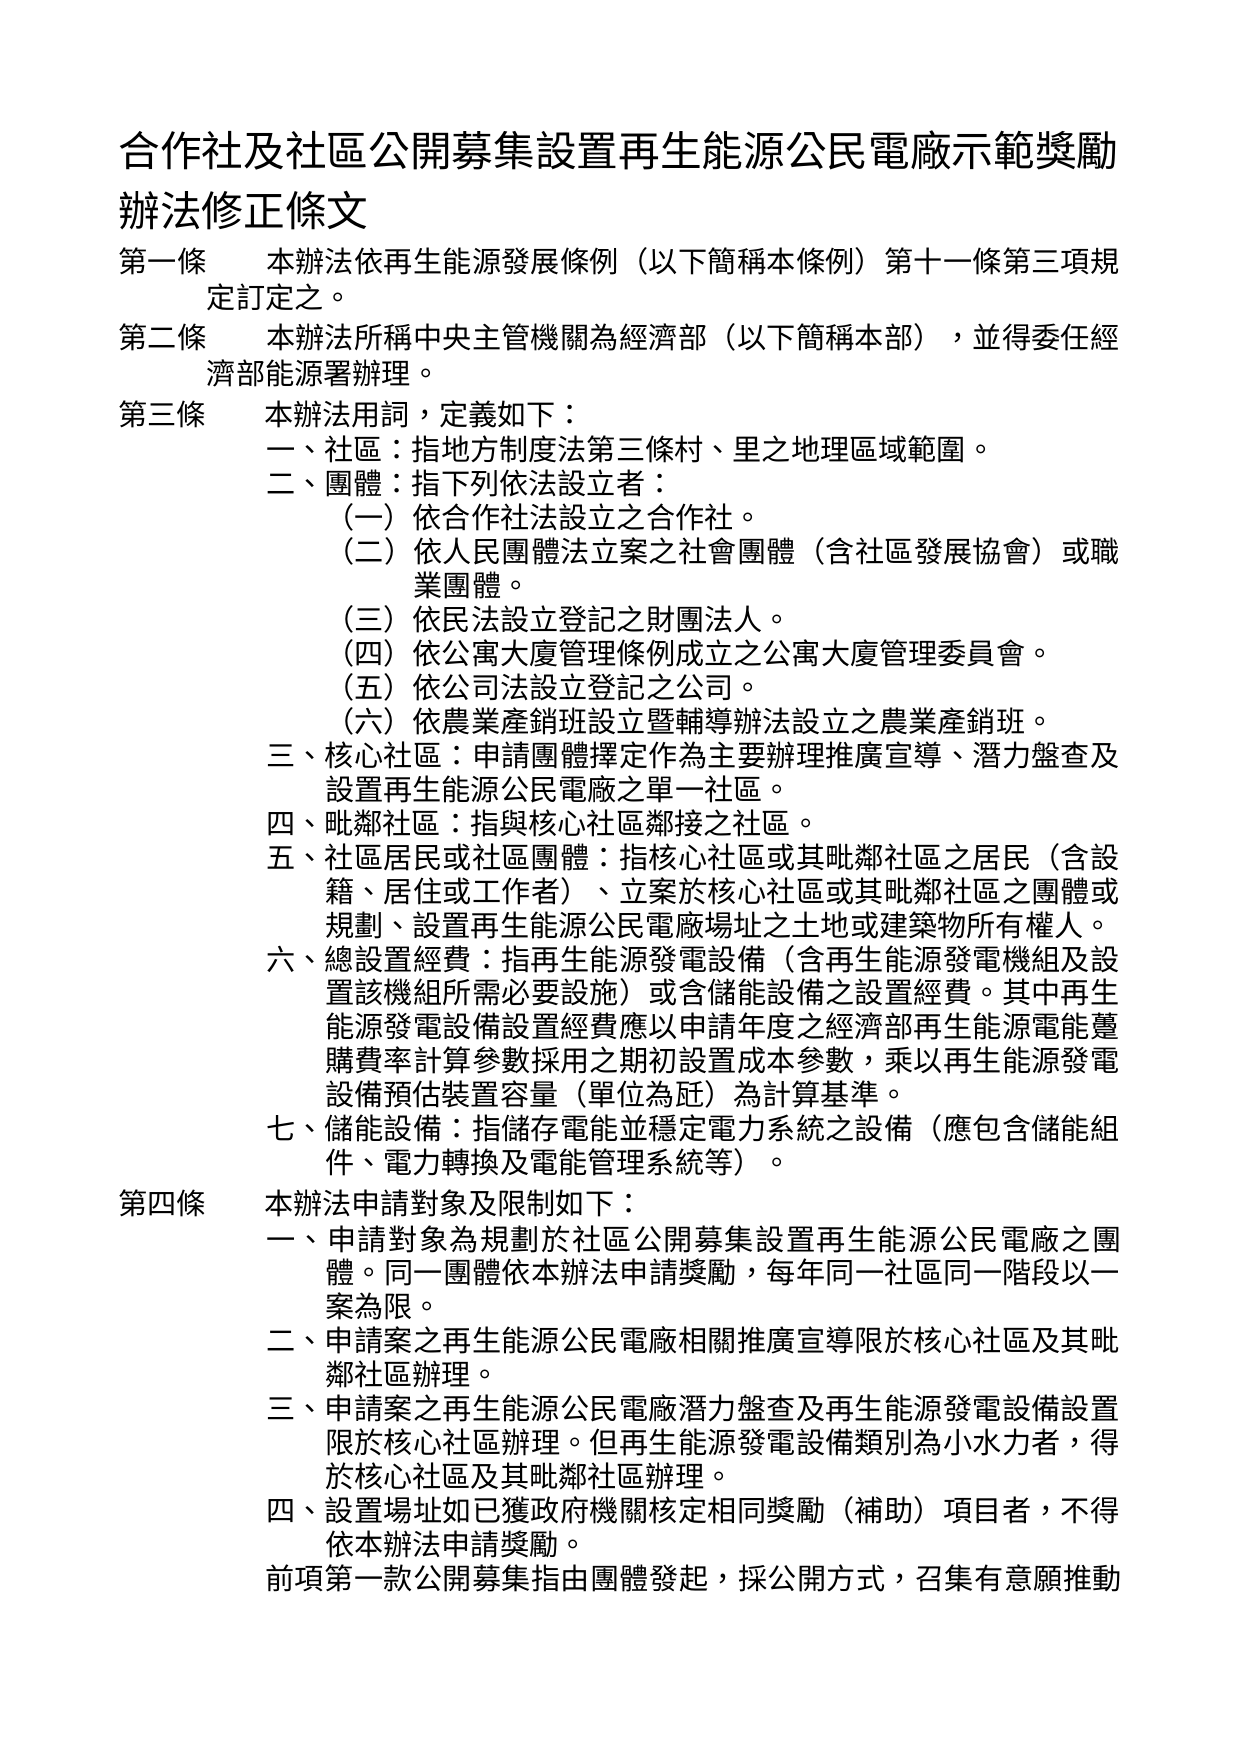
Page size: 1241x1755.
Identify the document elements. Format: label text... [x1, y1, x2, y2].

text 第二條 本辦法所稱中央主管機關為經濟部（以下簡稱本部），並得委任經濟部能源署辦理。 [118, 315, 1122, 391]
text 四、毗鄰社區：指與核心社區鄰接之社區。 [266, 807, 1122, 841]
text 五、社區居民或社區團體：指核心社區或其毗鄰社區之居民（含設籍、居住或工作者）、立案於核心社區或其毗鄰社區之團體或規劃、設置再生能源公民電廠場址之土地或建築物所有權人。 [266, 841, 1122, 943]
text 三、核心社區：申請團體擇定作為主要辦理推廣宣導、潛力盤查及設置再生能源公民電廠之單一社區。 [266, 739, 1122, 807]
text （三）依民法設立登記之財團法人。 [325, 603, 1122, 637]
text （二）依人民團體法立案之社會團體（含社區發展協會）或職業團體。 [325, 535, 1122, 603]
text 二、申請案之再生能源公民電廠相關推廣宣導限於核心社區及其毗鄰社區辦理。 [266, 1325, 1122, 1393]
text （一）依合作社法設立之合作社。 [325, 501, 1122, 535]
text 前項第一款公開募集指由團體發起，採公開方式，召集有意願推動 [207, 1562, 1122, 1596]
text （六）依農業產銷班設立暨輔導辦法設立之農業產銷班。 [325, 705, 1122, 739]
text 七、儲能設備：指儲存電能並穩定電力系統之設備（應包含儲能組件、電力轉換及電能管理系統等）。 [266, 1113, 1122, 1181]
text 第四條 本辦法申請對象及限制如下： [118, 1181, 1122, 1223]
text 第一條 本辦法依再生能源發展條例（以下簡稱本條例）第十一條第三項規定訂定之。 [118, 239, 1122, 315]
text 四、設置場址如已獲政府機關核定相同獎勵（補助）項目者，不得依本辦法申請獎勵。 [266, 1494, 1122, 1562]
text 三、申請案之再生能源公民電廠潛力盤查及再生能源發電設備設置限於核心社區辦理。但再生能源發電設備類別為小水力者，得於核心社區及其毗鄰社區辦理。 [266, 1393, 1122, 1494]
text 第三條 本辦法用詞，定義如下： [118, 391, 1122, 433]
text 二、團體：指下列依法設立者： [266, 467, 1122, 501]
text 六、總設置經費：指再生能源發電設備（含再生能源發電機組及設置該機組所需必要設施）或含儲能設備之設置經費。其中再生能源發電設備設置經費應以申請年度之經濟部再生能源電能躉購費率計算參數採用之期初設置成本參數，乘以再生能源發電設備預估裝置容量（單位為瓩）為計算基準。 [266, 943, 1122, 1113]
text （四）依公寓大廈管理條例成立之公寓大廈管理委員會。 [325, 637, 1122, 671]
text 合作社及社區公開募集設置再生能源公民電廠示範獎勵辦法修正條文 [118, 118, 1122, 239]
text 一、社區：指地方制度法第三條村、里之地理區域範圍。 [266, 433, 1122, 467]
text 一、申請對象為規劃於社區公開募集設置再生能源公民電廠之團體。同一團體依本辦法申請獎勵，每年同一社區同一階段以一案為限。 [266, 1223, 1122, 1325]
text （五）依公司法設立登記之公司。 [325, 671, 1122, 705]
